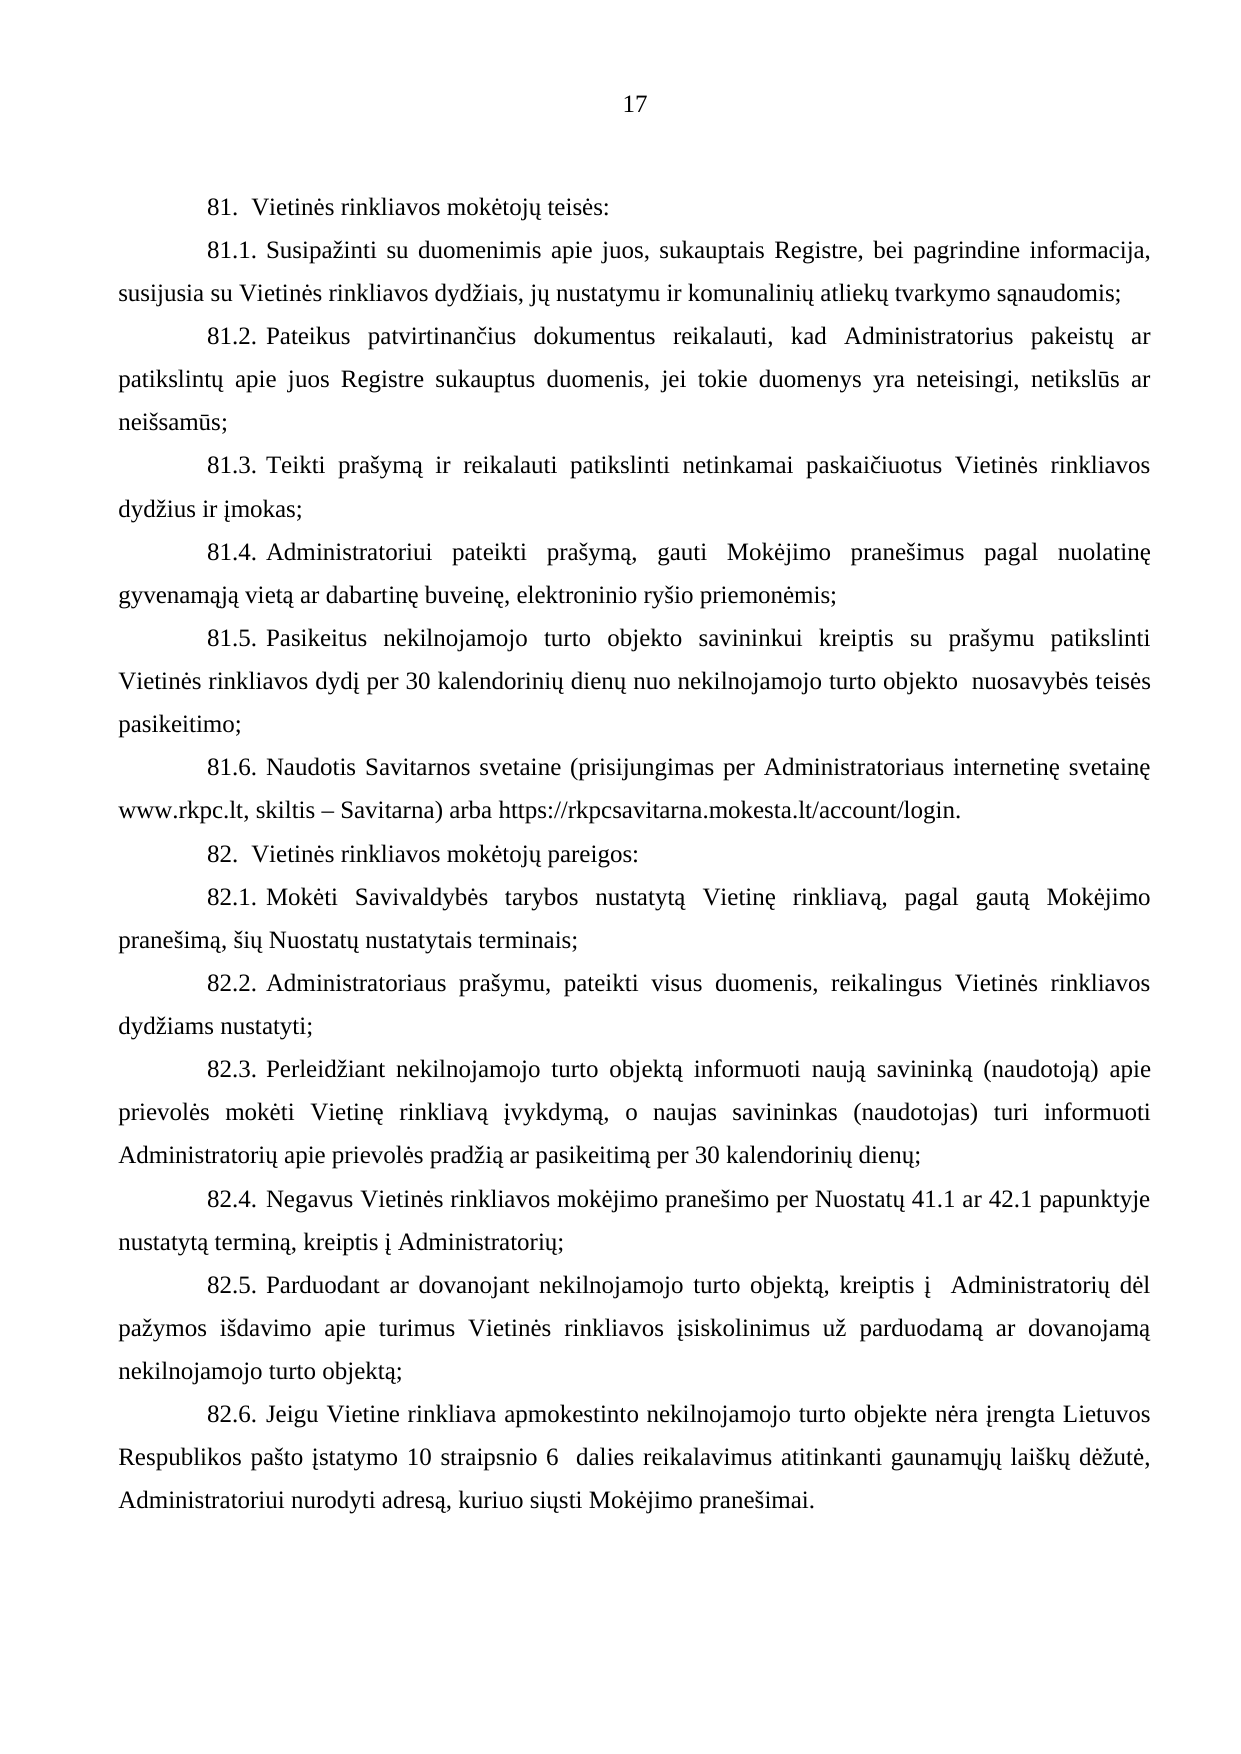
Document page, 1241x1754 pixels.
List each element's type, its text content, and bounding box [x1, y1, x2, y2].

text 81.5. Pasikeitus nekilnojamojo turto objekto savininkui kreiptis su prašymu patikslinti Vietinės rinkliavos dydį per 30 kalendorinių dienų nuo nekilnojamojo turto objekto nuosavybės teisės pasikeitimo; [118, 623, 1152, 738]
text 82.3. Perleidžiant nekilnojamojo turto objektą informuoti naują savininką (naudotoją) apie prievolės mokėti Vietinę rinkliavą įvykdymą, o naujas savininkas (naudotojas) turi informuoti Administratorių apie prievolės pradžią ar pasikeitimą per 30 kalendorinių dienų; [118, 1054, 1152, 1169]
text 82.1. Mokėti Savivaldybės tarybos nustatytą Vietinę rinkliavą, pagal gautą Mokėjimo pranešimą, šių Nuostatų nustatytais terminais; [118, 882, 1152, 954]
text 82.6. Jeigu Vietine rinkliava apmokestinto nekilnojamojo turto objekte nėra įrengta Lietuvos Respublikos pašto įstatymo 10 straipsnio 6 dalies reikalavimus atitinkanti gaunamųjų laiškų dėžutė, Administratoriui nurodyti adresą, kuriuo siųsti Mokėjimo pranešimai. [118, 1399, 1152, 1514]
text 81. Vietinės rinkliavos mokėtojų teisės: [118, 192, 1152, 221]
text 81.3. Teikti prašymą ir reikalauti patikslinti netinkamai paskaičiuotus Vietinės rinkliavos dydžius ir įmokas; [118, 451, 1152, 522]
text 81.1. Susipažinti su duomenimis apie juos, sukauptais Registre, bei pagrindine informacija, susijusia su Vietinės rinkliavos dydžiais, jų nustatymu ir komunalinių atliekų tvarkymo sąnaudomis; [118, 235, 1152, 307]
text 82.4. Negavus Vietinės rinkliavos mokėjimo pranešimo per Nuostatų 41.1 ar 42.1 papunktyje nustatytą terminą, kreiptis į Administratorių; [118, 1184, 1152, 1256]
text 82. Vietinės rinkliavos mokėtojų pareigos: [118, 839, 1152, 867]
text 82.5. Parduodant ar dovanojant nekilnojamojo turto objektą, kreiptis į Administratorių dėl pažymos išdavimo apie turimus Vietinės rinkliavos įsiskolinimus už parduodamą ar dovanojamą nekilnojamojo turto objektą; [118, 1270, 1152, 1385]
text 81.6. Naudotis Savitarnos svetaine (prisijungimas per Administratoriaus internetinę svetainę www.rkpc.lt, skiltis – Savitarna) arba https://rkpcsavitarna.mokesta.lt/account/login. [118, 752, 1152, 824]
text 81.4. Administratoriui pateikti prašymą, gauti Mokėjimo pranešimus pagal nuolatinę gyvenamąją vietą ar dabartinę buveinę, elektroninio ryšio priemonėmis; [118, 537, 1152, 609]
text 82.2. Administratoriaus prašymu, pateikti visus duomenis, reikalingus Vietinės rinkliavos dydžiams nustatyti; [118, 968, 1152, 1040]
text 81.2. Pateikus patvirtinančius dokumentus reikalauti, kad Administratorius pakeistų ar patikslintų apie juos Registre sukauptus duomenis, jei tokie duomenys yra neteisingi, netikslūs ar neišsamūs; [118, 321, 1152, 436]
